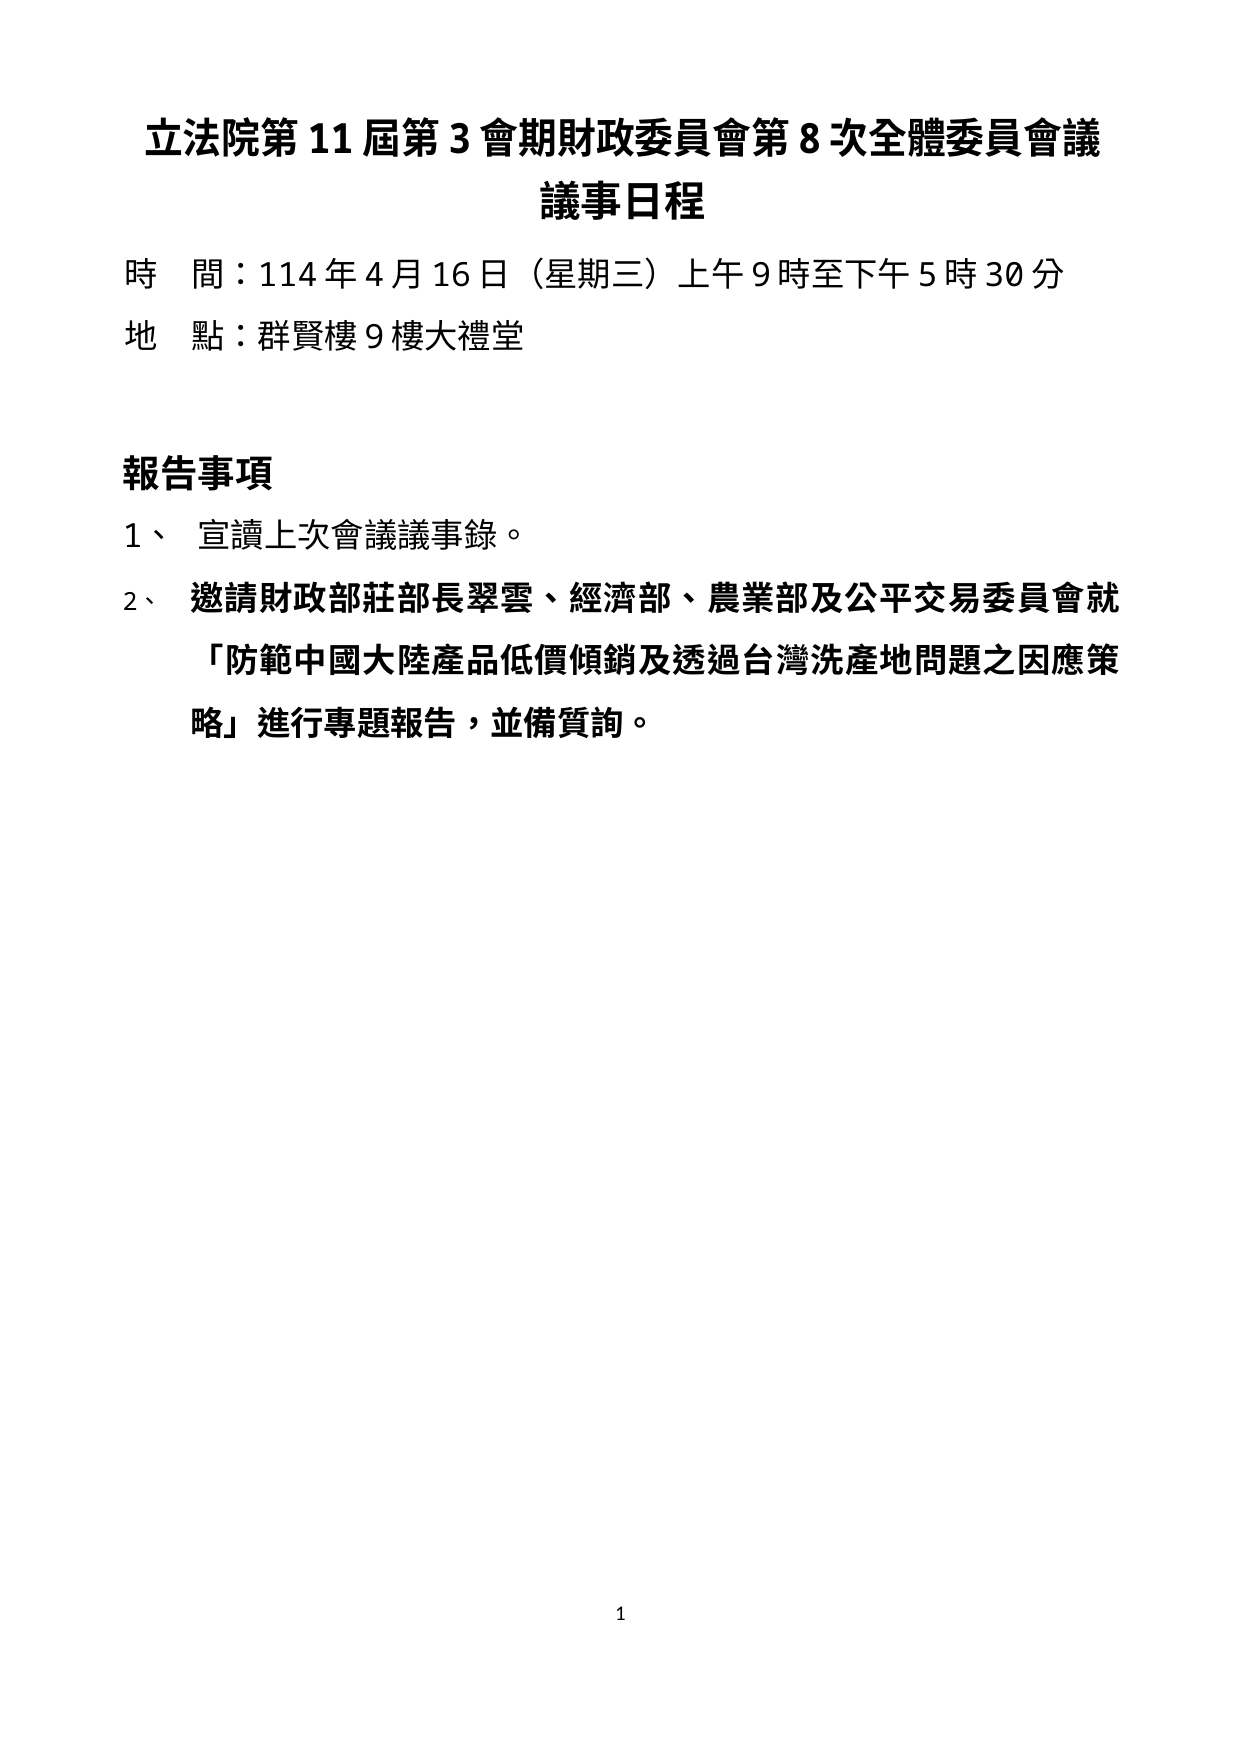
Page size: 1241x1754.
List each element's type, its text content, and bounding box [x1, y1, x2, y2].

text 立法院第11屆第3會期財政委員會第8次全體委員會議議事日程 [124, 94, 1120, 219]
text 時 間：114年4月16日（星期三）上午9時至下午5時30分 [124, 230, 1120, 293]
text 地 點：群賢樓9樓大禮堂 [124, 293, 1120, 355]
list 邀請財政部莊部長翠雲、經濟部、農業部及公平交易委員會就「防範中國大陸產品低價傾銷及透過台灣洗產地問題之因應策略」進行專題報告，並備質詢。 [122, 554, 1120, 742]
list 宣讀上次會議議事錄。 [122, 492, 1120, 554]
text 報告事項 [122, 429, 1120, 492]
